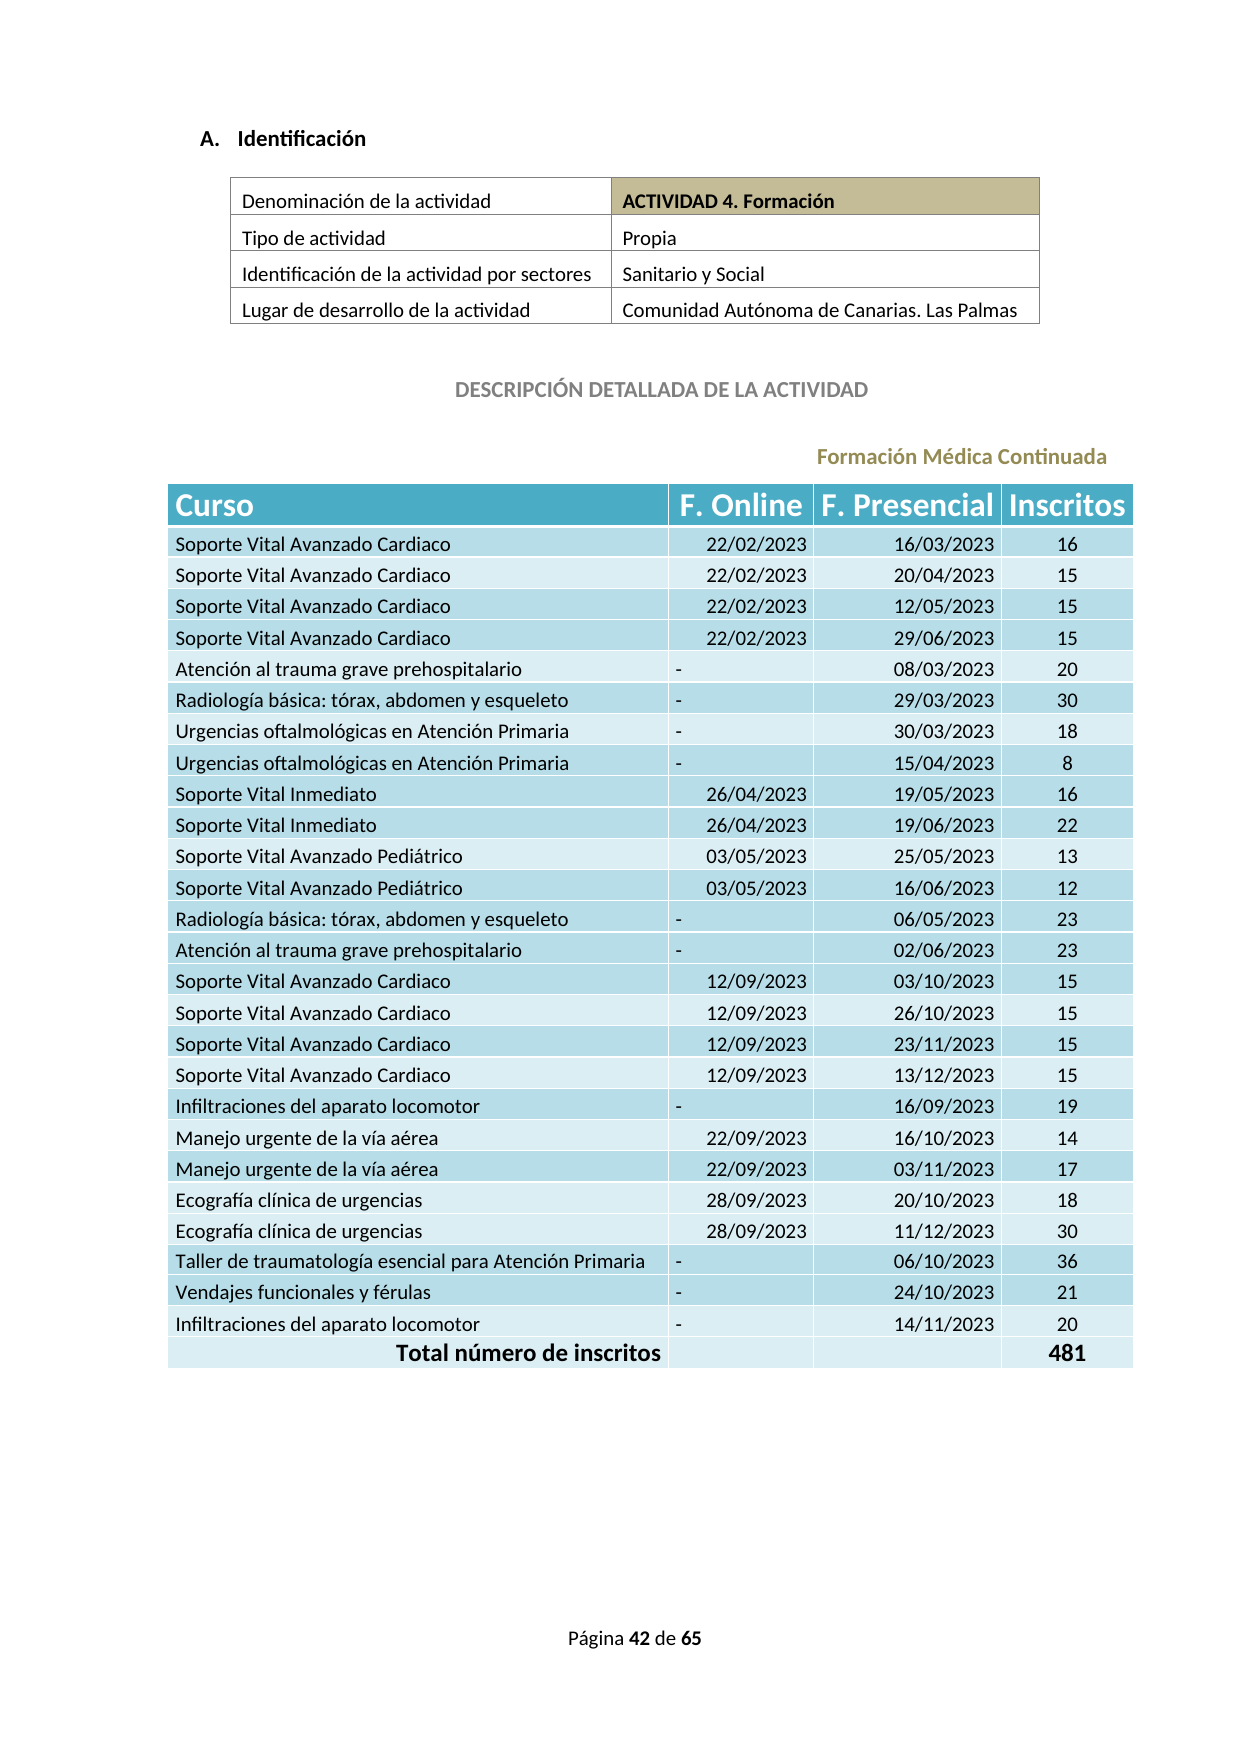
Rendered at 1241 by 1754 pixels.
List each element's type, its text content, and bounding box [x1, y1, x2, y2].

table_cell 30/03/2023 [814, 714, 1001, 744]
table_cell Comunidad Autónoma de Canarias. Las Palmas [612, 288, 1039, 323]
table_cell Tipo de actividad [231, 215, 611, 250]
table_cell 13/12/2023 [814, 1058, 1001, 1088]
table_cell 16 [1002, 528, 1133, 556]
table_cell Ecografía clínica de urgencias [168, 1214, 668, 1244]
table_cell Taller de traumatología esencial para Atención Primaria [168, 1245, 668, 1274]
table_cell 22/02/2023 [669, 620, 813, 650]
table_cell 19 [1002, 1089, 1133, 1119]
table_cell 23/11/2023 [814, 1026, 1001, 1056]
table_cell 06/10/2023 [814, 1245, 1001, 1274]
table_cell 15 [1002, 558, 1133, 588]
table_cell 12/09/2023 [669, 1058, 813, 1088]
table_cell 12/09/2023 [669, 995, 813, 1025]
table_cell Vendajes funcionales y férulas [168, 1275, 668, 1305]
table_cell - [669, 745, 813, 775]
table_cell 16/09/2023 [814, 1089, 1001, 1119]
table_cell 481 [1002, 1337, 1133, 1368]
table_cell 19/05/2023 [814, 776, 1001, 806]
table_cell Soporte Vital Avanzado Cardiaco [168, 558, 668, 588]
table_cell 22/09/2023 [669, 1151, 813, 1181]
table_cell 24/10/2023 [814, 1275, 1001, 1305]
table_cell 15 [1002, 995, 1133, 1025]
table_header Denominación de la actividad [231, 178, 611, 214]
table_cell Infiltraciones del aparato locomotor [168, 1306, 668, 1336]
table_cell Atención al trauma grave prehospitalario [168, 651, 668, 681]
table_cell 22/09/2023 [669, 1120, 813, 1150]
table_cell Radiología básica: tórax, abdomen y esqueleto [168, 901, 668, 931]
table_cell 14/11/2023 [814, 1306, 1001, 1336]
table_cell 28/09/2023 [669, 1214, 813, 1244]
text Formación Médica Continuada [162, 442, 1107, 470]
table_cell 23 [1002, 901, 1133, 931]
table_cell 16 [1002, 776, 1133, 806]
table_cell 20/10/2023 [814, 1183, 1001, 1213]
table_cell Total número de inscritos [168, 1337, 668, 1368]
table_cell - [669, 1245, 813, 1274]
table_cell 03/10/2023 [814, 964, 1001, 994]
table_cell - [669, 683, 813, 713]
table_cell Soporte Vital Avanzado Cardiaco [168, 1026, 668, 1056]
table_cell 22 [1002, 808, 1133, 838]
table_cell 22/02/2023 [669, 589, 813, 619]
table_cell 16/10/2023 [814, 1120, 1001, 1150]
table_cell 11/12/2023 [814, 1214, 1001, 1244]
table_cell 12/09/2023 [669, 964, 813, 994]
table_cell 02/06/2023 [814, 933, 1001, 963]
table_cell 22/02/2023 [669, 528, 813, 556]
table_header F. Presencial [814, 484, 1001, 525]
table_cell 03/05/2023 [669, 839, 813, 869]
table_cell 13 [1002, 839, 1133, 869]
table_cell Urgencias oftalmológicas en Atención Primaria [168, 714, 668, 744]
table_cell 15 [1002, 1058, 1133, 1088]
list Identificación [200, 124, 1107, 152]
table_cell 29/06/2023 [814, 620, 1001, 650]
table_cell 16/06/2023 [814, 870, 1001, 900]
table_cell Infiltraciones del aparato locomotor [168, 1089, 668, 1119]
table_cell 17 [1002, 1151, 1133, 1181]
table_cell 29/03/2023 [814, 683, 1001, 713]
table_cell 22/02/2023 [669, 558, 813, 588]
text DESCRIPCIÓN DETALLADA DE LA ACTIVIDAD [162, 375, 1107, 403]
table_cell Soporte Vital Avanzado Cardiaco [168, 995, 668, 1025]
table_cell - [669, 714, 813, 744]
table_cell Urgencias oftalmológicas en Atención Primaria [168, 745, 668, 775]
table_cell 03/05/2023 [669, 870, 813, 900]
table_cell Identificación de la actividad por sectores [231, 251, 611, 287]
table_cell Soporte Vital Avanzado Cardiaco [168, 528, 668, 556]
table_cell Soporte Vital Inmediato [168, 808, 668, 838]
table_cell Atención al trauma grave prehospitalario [168, 933, 668, 963]
table_cell 28/09/2023 [669, 1183, 813, 1213]
table_cell 26/04/2023 [669, 776, 813, 806]
table_cell 15/04/2023 [814, 745, 1001, 775]
table_cell - [669, 1275, 813, 1305]
table_cell Soporte Vital Avanzado Cardiaco [168, 964, 668, 994]
table_cell Soporte Vital Avanzado Pediátrico [168, 870, 668, 900]
table_cell Soporte Vital Avanzado Cardiaco [168, 620, 668, 650]
table_header Inscritos [1002, 484, 1133, 525]
table_cell 12/05/2023 [814, 589, 1001, 619]
table_cell 23 [1002, 933, 1133, 963]
table_cell 08/03/2023 [814, 651, 1001, 681]
table_cell 12/09/2023 [669, 1026, 813, 1056]
table_cell 03/11/2023 [814, 1151, 1001, 1181]
table_header Curso [168, 484, 668, 525]
table_cell Manejo urgente de la vía aérea [168, 1151, 668, 1181]
table_cell Radiología básica: tórax, abdomen y esqueleto [168, 683, 668, 713]
table_cell 30 [1002, 1214, 1133, 1244]
table_cell 15 [1002, 964, 1133, 994]
table_cell 21 [1002, 1275, 1133, 1305]
table_cell 06/05/2023 [814, 901, 1001, 931]
table_cell 26/04/2023 [669, 808, 813, 838]
table_cell 20 [1002, 651, 1133, 681]
table_cell 36 [1002, 1245, 1133, 1274]
table_cell 20 [1002, 1306, 1133, 1336]
table_cell 8 [1002, 745, 1133, 775]
table_cell [814, 1337, 1001, 1368]
table_cell 15 [1002, 620, 1133, 650]
table_cell 25/05/2023 [814, 839, 1001, 869]
table_header ACTIVIDAD 4. Formación [612, 178, 1039, 214]
table_cell - [669, 651, 813, 681]
table_cell Manejo urgente de la vía aérea [168, 1120, 668, 1150]
table_cell Propia [612, 215, 1039, 250]
table_header F. Online [669, 484, 813, 525]
table_cell Soporte Vital Avanzado Cardiaco [168, 589, 668, 619]
table_cell 15 [1002, 1026, 1133, 1056]
table_cell 18 [1002, 714, 1133, 744]
table_cell 26/10/2023 [814, 995, 1001, 1025]
table_cell 18 [1002, 1183, 1133, 1213]
table_cell 16/03/2023 [814, 528, 1001, 556]
table_cell - [669, 901, 813, 931]
table_cell - [669, 1089, 813, 1119]
table_cell 30 [1002, 683, 1133, 713]
table_cell 20/04/2023 [814, 558, 1001, 588]
table_cell Soporte Vital Avanzado Cardiaco [168, 1058, 668, 1088]
table_cell 14 [1002, 1120, 1133, 1150]
table_cell Lugar de desarrollo de la actividad [231, 288, 611, 323]
table_cell 19/06/2023 [814, 808, 1001, 838]
table_cell Soporte Vital Avanzado Pediátrico [168, 839, 668, 869]
table_cell Soporte Vital Inmediato [168, 776, 668, 806]
table_cell [669, 1337, 813, 1368]
table_cell Sanitario y Social [612, 251, 1039, 287]
table_cell 15 [1002, 589, 1133, 619]
table_cell Ecografía clínica de urgencias [168, 1183, 668, 1213]
table_cell - [669, 1306, 813, 1336]
table_cell - [669, 933, 813, 963]
table_cell 12 [1002, 870, 1133, 900]
